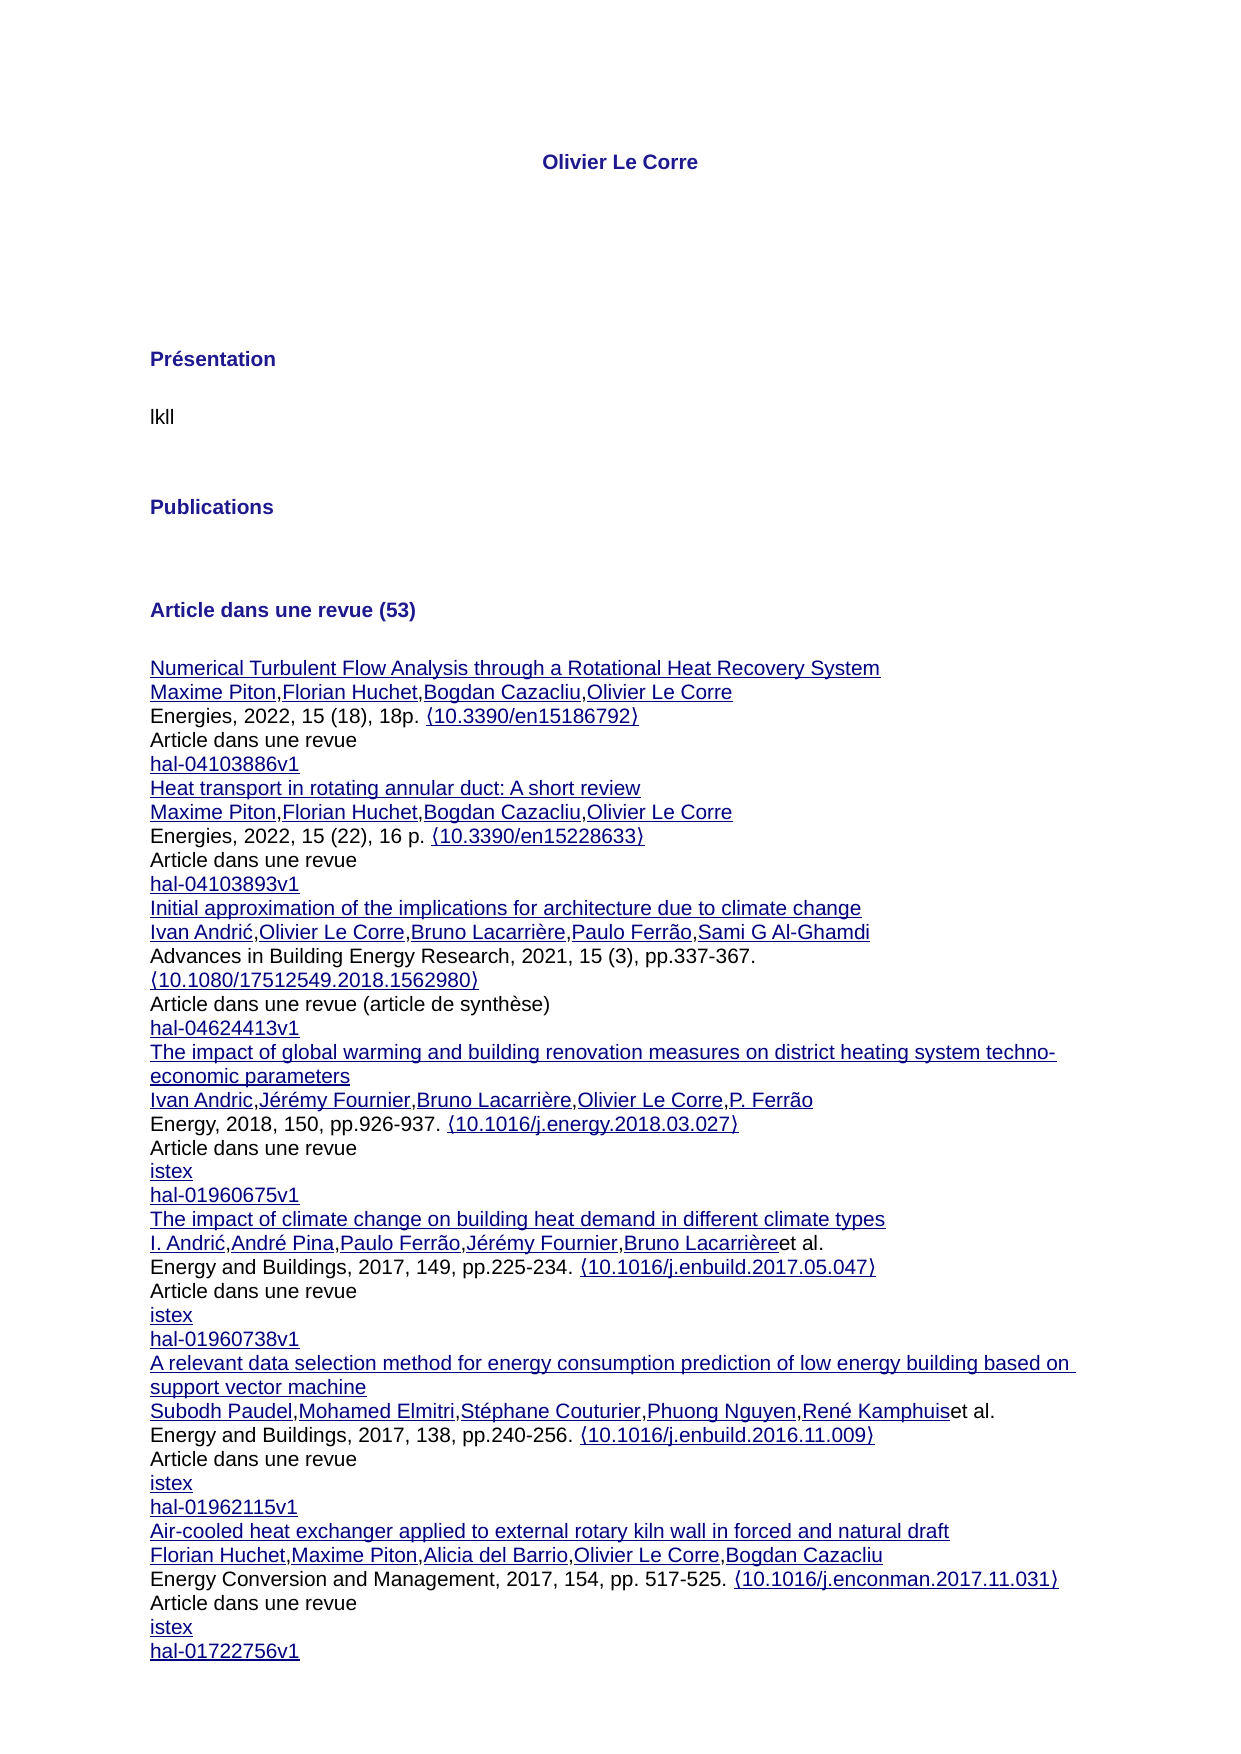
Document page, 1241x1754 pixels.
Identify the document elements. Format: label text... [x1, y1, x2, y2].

table_cell Initial approximation of the implications for architecture due to climate change Ivan Andrić,Olivier Le Corre,Bruno Lacarrière,Paulo Ferrão,Sami G Al-Ghamdi Advances in Building Energy Research, 2021, 15 (3), pp.337-367. ⟨10.1080/17512549.2018.1562980⟩ Article dans une revue (article de synthèse) hal-04624413v1 [150, 896, 1090, 1039]
table_cell Air-cooled heat exchanger applied to external rotary kiln wall in forced and natural draft Florian Huchet,Maxime Piton,Alicia del Barrio,Olivier Le Corre,Bogdan Cazacliu Energy Conversion and Management, 2017, 154, pp. 517-525. ⟨10.1016/j.enconman.2017.11.031⟩ Article dans une revue istex hal-01722756v1 [150, 1519, 1090, 1662]
table_cell A relevant data selection method for energy consumption prediction of low energy building based on support vector machine Subodh Paudel,Mohamed Elmitri,Stéphane Couturier,Phuong Nguyen,René Kamphuiset al. Energy and Buildings, 2017, 138, pp.240-256. ⟨10.1016/j.enbuild.2016.11.009⟩ Article dans une revue istex hal-01962115v1 [150, 1351, 1090, 1519]
text lkll [150, 405, 1090, 429]
subtitle Olivier Le Corre [150, 150, 1090, 174]
table_header Numerical Turbulent Flow Analysis through a Rotational Heat Recovery System Maxime Piton,Florian Huchet,Bogdan Cazacliu,Olivier Le Corre Energies, 2022, 15 (18), 18p. ⟨10.3390/en15186792⟩ Article dans une revue hal-04103886v1 [150, 656, 1090, 776]
subtitle Article dans une revue (53) [150, 598, 1090, 622]
table_cell The impact of climate change on building heat demand in different climate types I. Andrić,André Pina,Paulo Ferrão,Jérémy Fournier,Bruno Lacarrièreet al. Energy and Buildings, 2017, 149, pp.225-234. ⟨10.1016/j.enbuild.2017.05.047⟩ Article dans une revue istex hal-01960738v1 [150, 1207, 1090, 1351]
table_cell The impact of global warming and building renovation measures on district heating system techno-economic parameters Ivan Andric,Jérémy Fournier,Bruno Lacarrière,Olivier Le Corre,P. Ferrão Energy, 2018, 150, pp.926-937. ⟨10.1016/j.energy.2018.03.027⟩ Article dans une revue istex hal-01960675v1 [150, 1040, 1090, 1207]
table_cell Heat transport in rotating annular duct: A short review Maxime Piton,Florian Huchet,Bogdan Cazacliu,Olivier Le Corre Energies, 2022, 15 (22), 16 p. ⟨10.3390/en15228633⟩ Article dans une revue hal-04103893v1 [150, 776, 1090, 896]
subtitle Publications [150, 495, 1090, 519]
subtitle Présentation [150, 347, 1090, 371]
